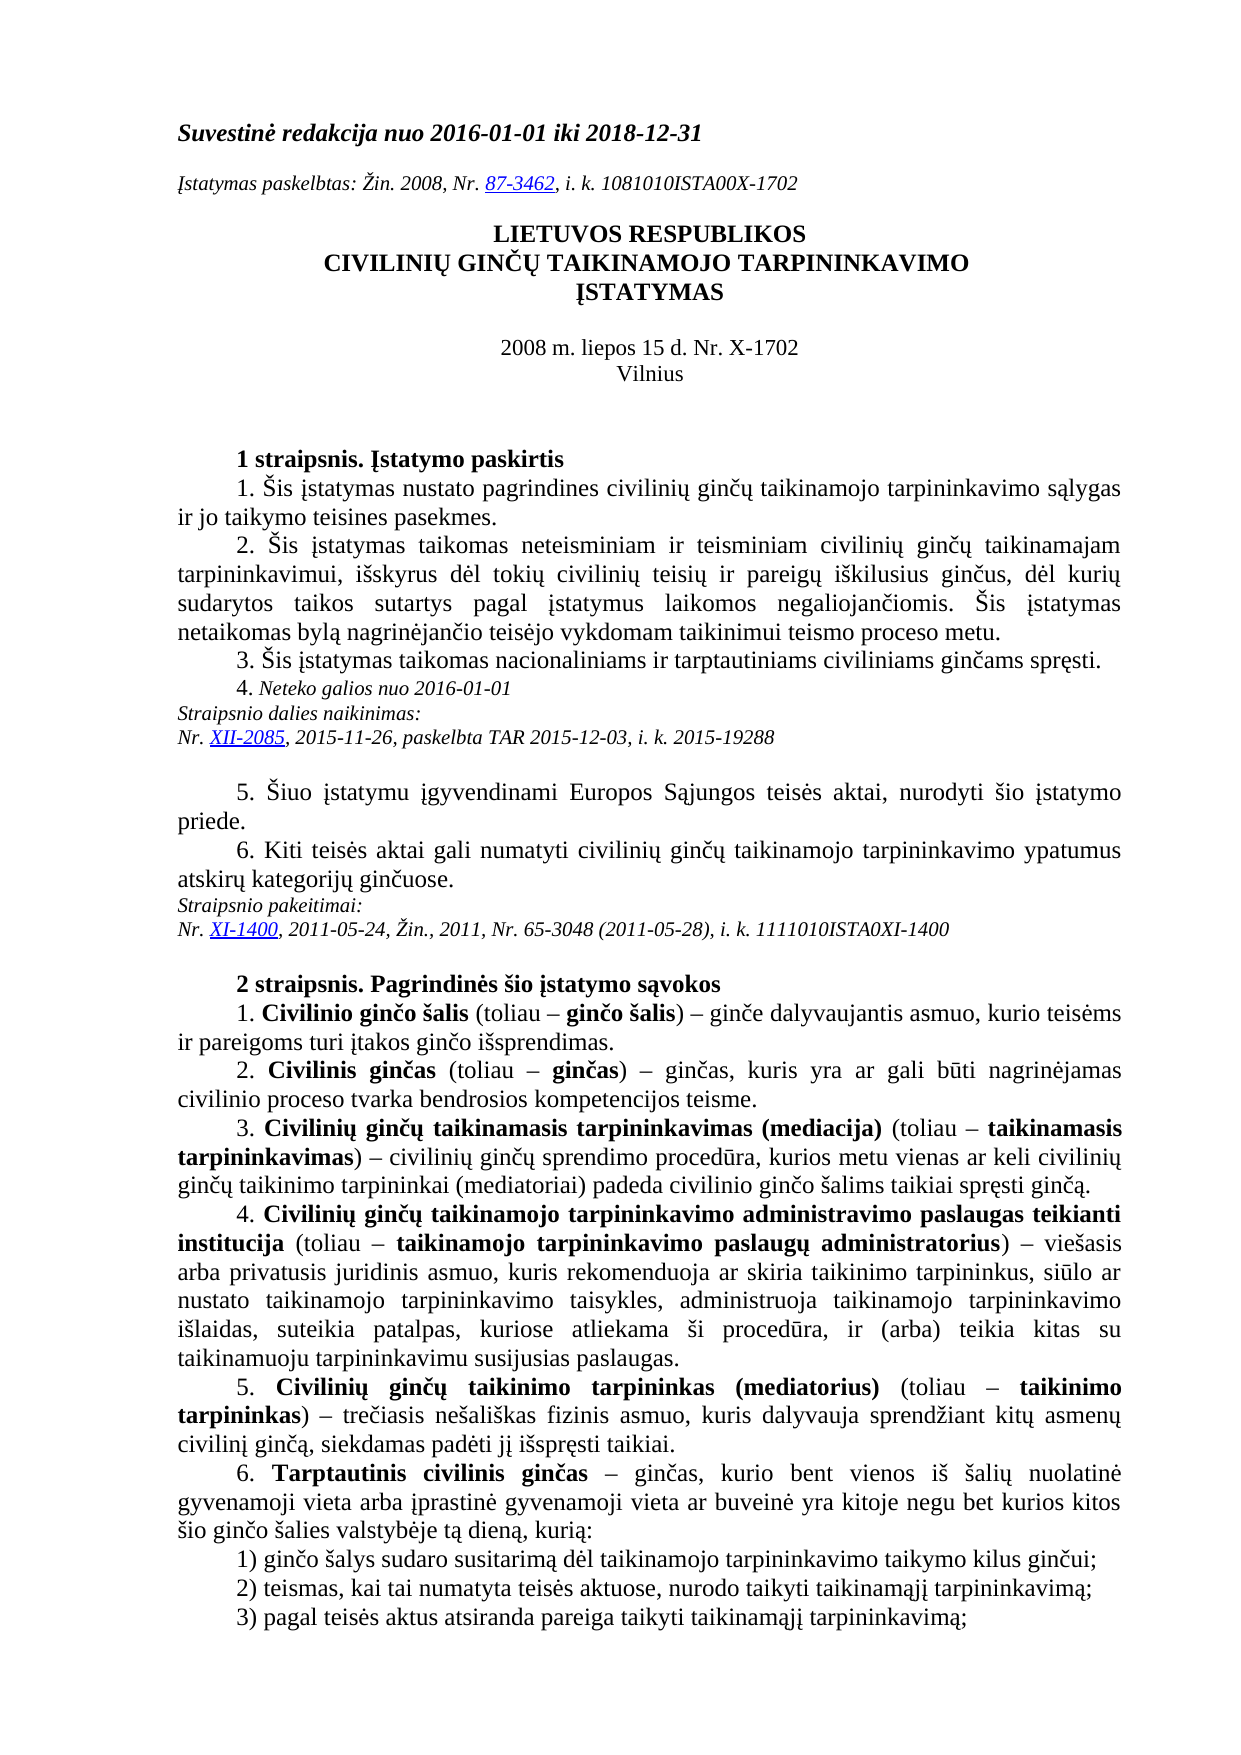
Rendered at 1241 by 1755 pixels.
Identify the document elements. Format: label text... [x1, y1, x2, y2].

text 3. Civilinių ginčų taikinamasis tarpininkavimas (mediacija) (toliau – taikinamasis tarpininkavimas) – civilinių ginčų sprendimo procedūra, kurios metu vienas ar keli civilinių ginčų taikinimo tarpininkai (mediatoriai) padeda civilinio ginčo šalims taikiai spręsti ginčą. [177, 1113, 1122, 1199]
text 4. Neteko galios nuo 2016-01-01 [177, 674, 1122, 701]
text 3) pagal teisės aktus atsiranda pareiga taikyti taikinamąjį tarpininkavimą; [177, 1602, 1122, 1631]
text LIETUVOS RESPUBLIKOS CIVILINIŲ GINČŲ TAIKINAMOJO TARPININKAVIMO ĮSTATYMAS [177, 219, 1122, 305]
text 2) teismas, kai tai numatyta teisės aktuose, nurodo taikyti taikinamąjį tarpininkavimą; [177, 1573, 1122, 1602]
text 2. Šis įstatymas taikomas neteisminiam ir teisminiam civilinių ginčų taikinamajam tarpininkavimui, išskyrus dėl tokių civilinių teisių ir pareigų iškilusius ginčus, dėl kurių sudarytos taikos sutartys pagal įstatymus laikomos negaliojančiomis. Šis įstatymas netaikomas bylą nagrinėjančio teisėjo vykdomam taikinimui teismo proceso metu. [177, 531, 1122, 646]
text 2008 m. liepos 15 d. Nr. X-1702 [177, 334, 1122, 360]
text Nr. XI-1400, 2011-05-24, Žin., 2011, Nr. 65-3048 (2011-05-28), i. k. 1111010ISTA0XI-1400 [177, 917, 1122, 941]
text Suvestinė redakcija nuo 2016-01-01 iki 2018-12-31 [177, 118, 1122, 147]
text 5. Civilinių ginčų taikinimo tarpininkas (mediatorius) (toliau – taikinimo tarpininkas) – trečiasis nešališkas fizinis asmuo, kuris dalyvauja sprendžiant kitų asmenų civilinį ginčą, siekdamas padėti jį išspręsti taikiai. [177, 1372, 1122, 1458]
text Vilnius [177, 360, 1122, 387]
text 6. Kiti teisės aktai gali numatyti civilinių ginčų taikinamojo tarpininkavimo ypatumus atskirų kategorijų ginčuose. [177, 835, 1122, 892]
text 1 straipsnis. Įstatymo paskirtis [177, 444, 1122, 473]
text Nr. XII-2085, 2015-11-26, paskelbta TAR 2015-12-03, i. k. 2015-19288 [177, 725, 1122, 749]
text 6. Tarptautinis civilinis ginčas – ginčas, kurio bent vienos iš šalių nuolatinė gyvenamoji vieta arba įprastinė gyvenamoji vieta ar buveinė yra kitoje negu bet kurios kitos šio ginčo šalies valstybėje tą dieną, kurią: [177, 1458, 1122, 1544]
text 1) ginčo šalys sudaro susitarimą dėl taikinamojo tarpininkavimo taikymo kilus ginčui; [177, 1544, 1122, 1573]
text 3. Šis įstatymas taikomas nacionaliniams ir tarptautiniams civiliniams ginčams spręsti. [177, 646, 1122, 674]
text 1. Civilinio ginčo šalis (toliau – ginčo šalis) – ginče dalyvaujantis asmuo, kurio teisėms ir pareigoms turi įtakos ginčo išsprendimas. [177, 998, 1122, 1056]
text Straipsnio pakeitimai: [177, 892, 1122, 917]
text 1. Šis įstatymas nustato pagrindines civilinių ginčų taikinamojo tarpininkavimo sąlygas ir jo taikymo teisines pasekmes. [177, 473, 1122, 531]
text 4. Civilinių ginčų taikinamojo tarpininkavimo administravimo paslaugas teikianti institucija (toliau – taikinamojo tarpininkavimo paslaugų administratorius) – viešasis arba privatusis juridinis asmuo, kuris rekomenduoja ar skiria taikinimo tarpininkus, siūlo ar nustato taikinamojo tarpininkavimo taisykles, administruoja taikinamojo tarpininkavimo išlaidas, suteikia patalpas, kuriose atliekama ši procedūra, ir (arba) teikia kitas su taikinamuoju tarpininkavimu susijusias paslaugas. [177, 1199, 1122, 1372]
text Straipsnio dalies naikinimas: [177, 701, 1122, 725]
text 2. Civilinis ginčas (toliau – ginčas) – ginčas, kuris yra ar gali būti nagrinėjamas civilinio proceso tvarka bendrosios kompetencijos teisme. [177, 1056, 1122, 1113]
text 5. Šiuo įstatymu įgyvendinami Europos Sąjungos teisės aktai, nurodyti šio įstatymo priede. [177, 777, 1122, 835]
text 2 straipsnis. Pagrindinės šio įstatymo sąvokos [177, 969, 1122, 998]
text Įstatymas paskelbtas: Žin. 2008, Nr. 87-3462, i. k. 1081010ISTA00X-1702 [177, 171, 1122, 195]
